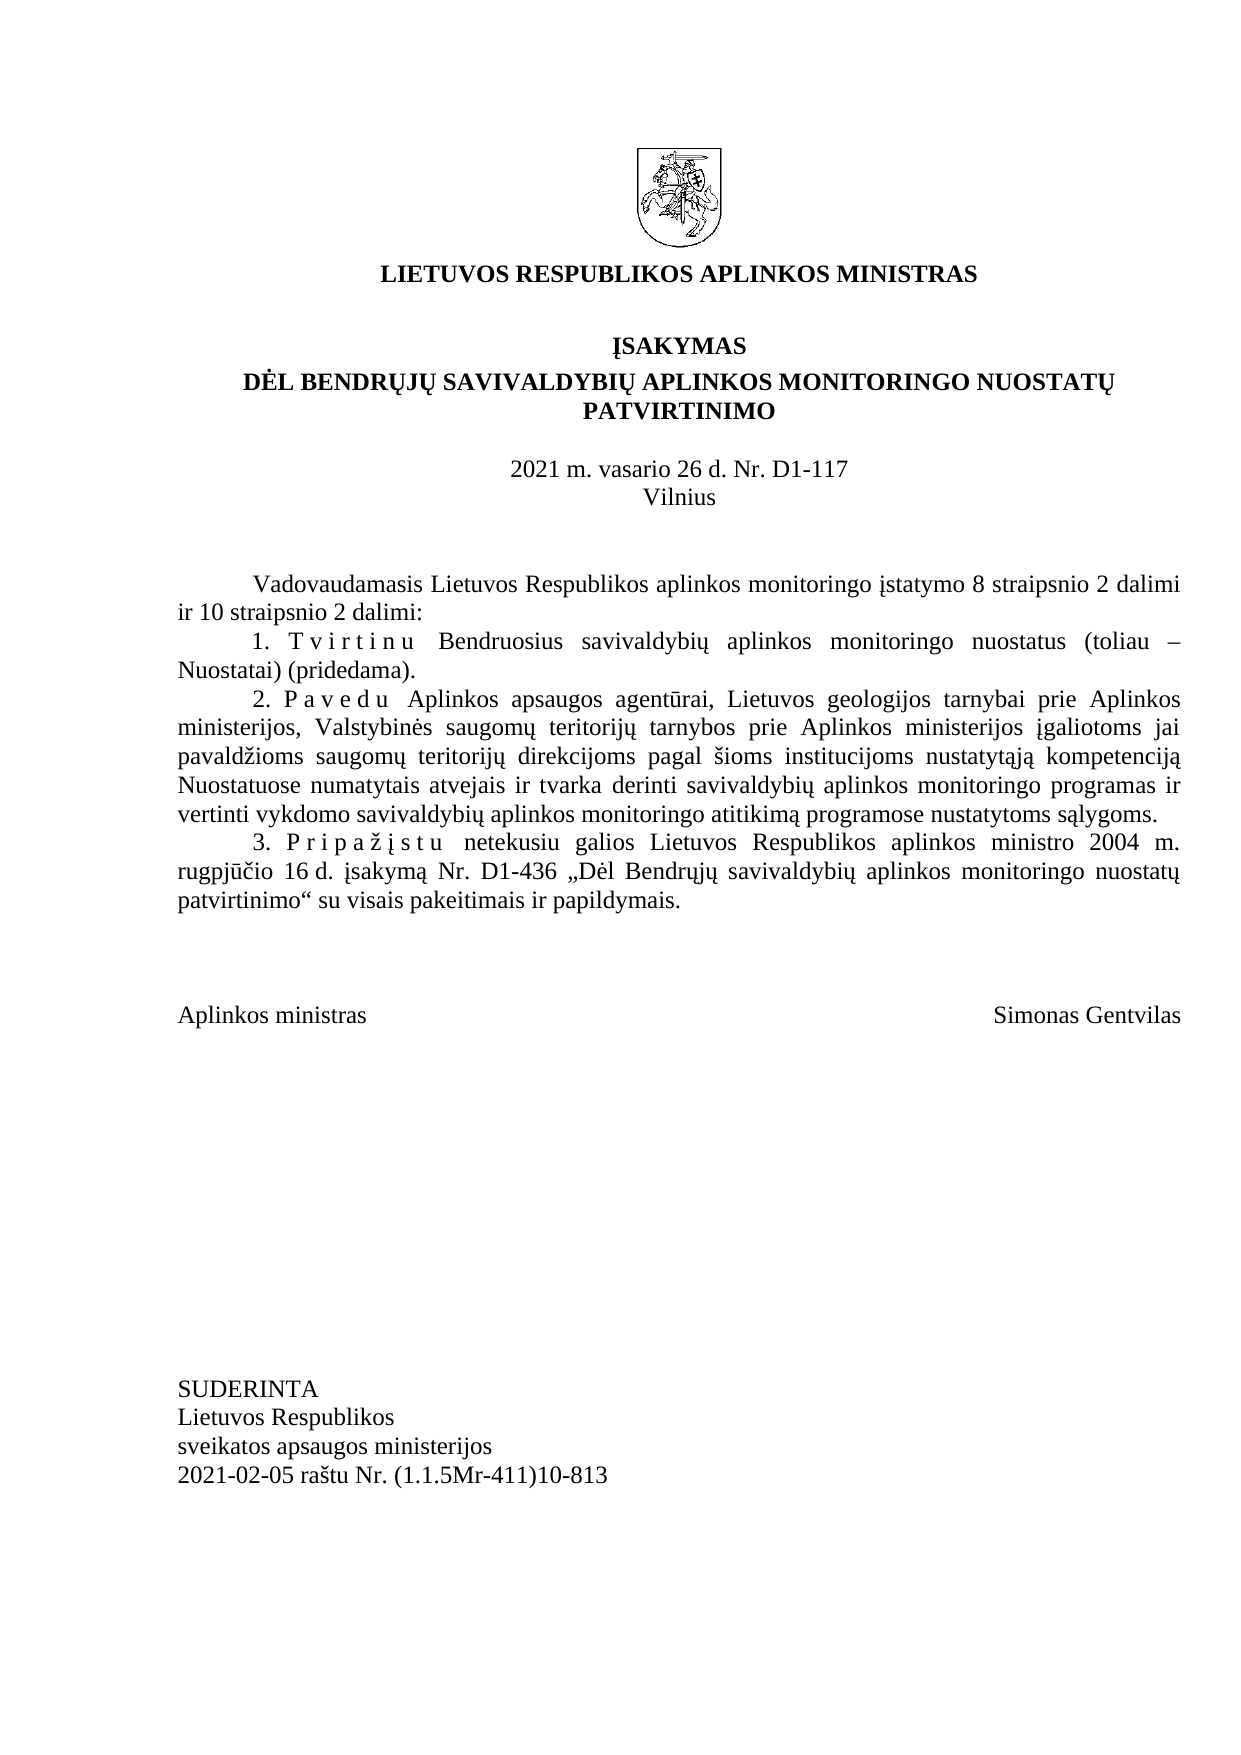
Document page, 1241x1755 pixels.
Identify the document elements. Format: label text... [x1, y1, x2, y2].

text 2. Pavedu Aplinkos apsaugos agentūrai, Lietuvos geologijos tarnybai prie Aplinkos ministerijos, Valstybinės saugomų teritorijų tarnybos prie Aplinkos ministerijos įgaliotoms jai pavaldžioms saugomų teritorijų direkcijoms pagal šioms institucijoms nustatytąją kompetenciją Nuostatuose numatytais atvejais ir tvarka derinti savivaldybių aplinkos monitoringo programas ir vertinti vykdomo savivaldybių aplinkos monitoringo atitikimą programose nustatytoms sąlygoms. [177, 684, 1181, 827]
text 2021 m. vasario 26 d. Nr. D1-117 [177, 454, 1181, 482]
text 3. Pripažįstu netekusiu galios Lietuvos Respublikos aplinkos ministro 2004 m. rugpjūčio 16 d. įsakymą Nr. D1-436 „Dėl Bendrųjų savivaldybių aplinkos monitoringo nuostatų patvirtinimo“ su visais pakeitimais ir papildymais. [177, 827, 1181, 914]
text 1. Tvirtinu Bendruosius savivaldybių aplinkos monitoringo nuostatus (toliau – Nuostatai) (pridedama). [177, 626, 1181, 684]
text LIETUVOS RESPUBLIKOS APLINKOS MINISTRAS [177, 259, 1181, 288]
text sveikatos apsaugos ministerijos [177, 1431, 1181, 1460]
text DĖL BENDRŲJŲ SAVIVALDYBIŲ APLINKOS MONITORINGO NUOSTATŲ PATVIRTINIMO [177, 367, 1181, 425]
text Aplinkos ministras Simonas Gentvilas [177, 1000, 1181, 1029]
text Lietuvos Respublikos [177, 1402, 1181, 1431]
text Vadovaudamasis Lietuvos Respublikos aplinkos monitoringo įstatymo 8 straipsnio 2 dalimi ir 10 straipsnio 2 dalimi: [177, 569, 1181, 626]
text 2021-02-05 raštu Nr. (1.1.5Mr-411)10-813 [177, 1460, 1181, 1489]
text SUDERINTA [177, 1374, 1181, 1402]
text ĮSAKYMAS [177, 331, 1181, 360]
text Vilnius [177, 482, 1181, 511]
